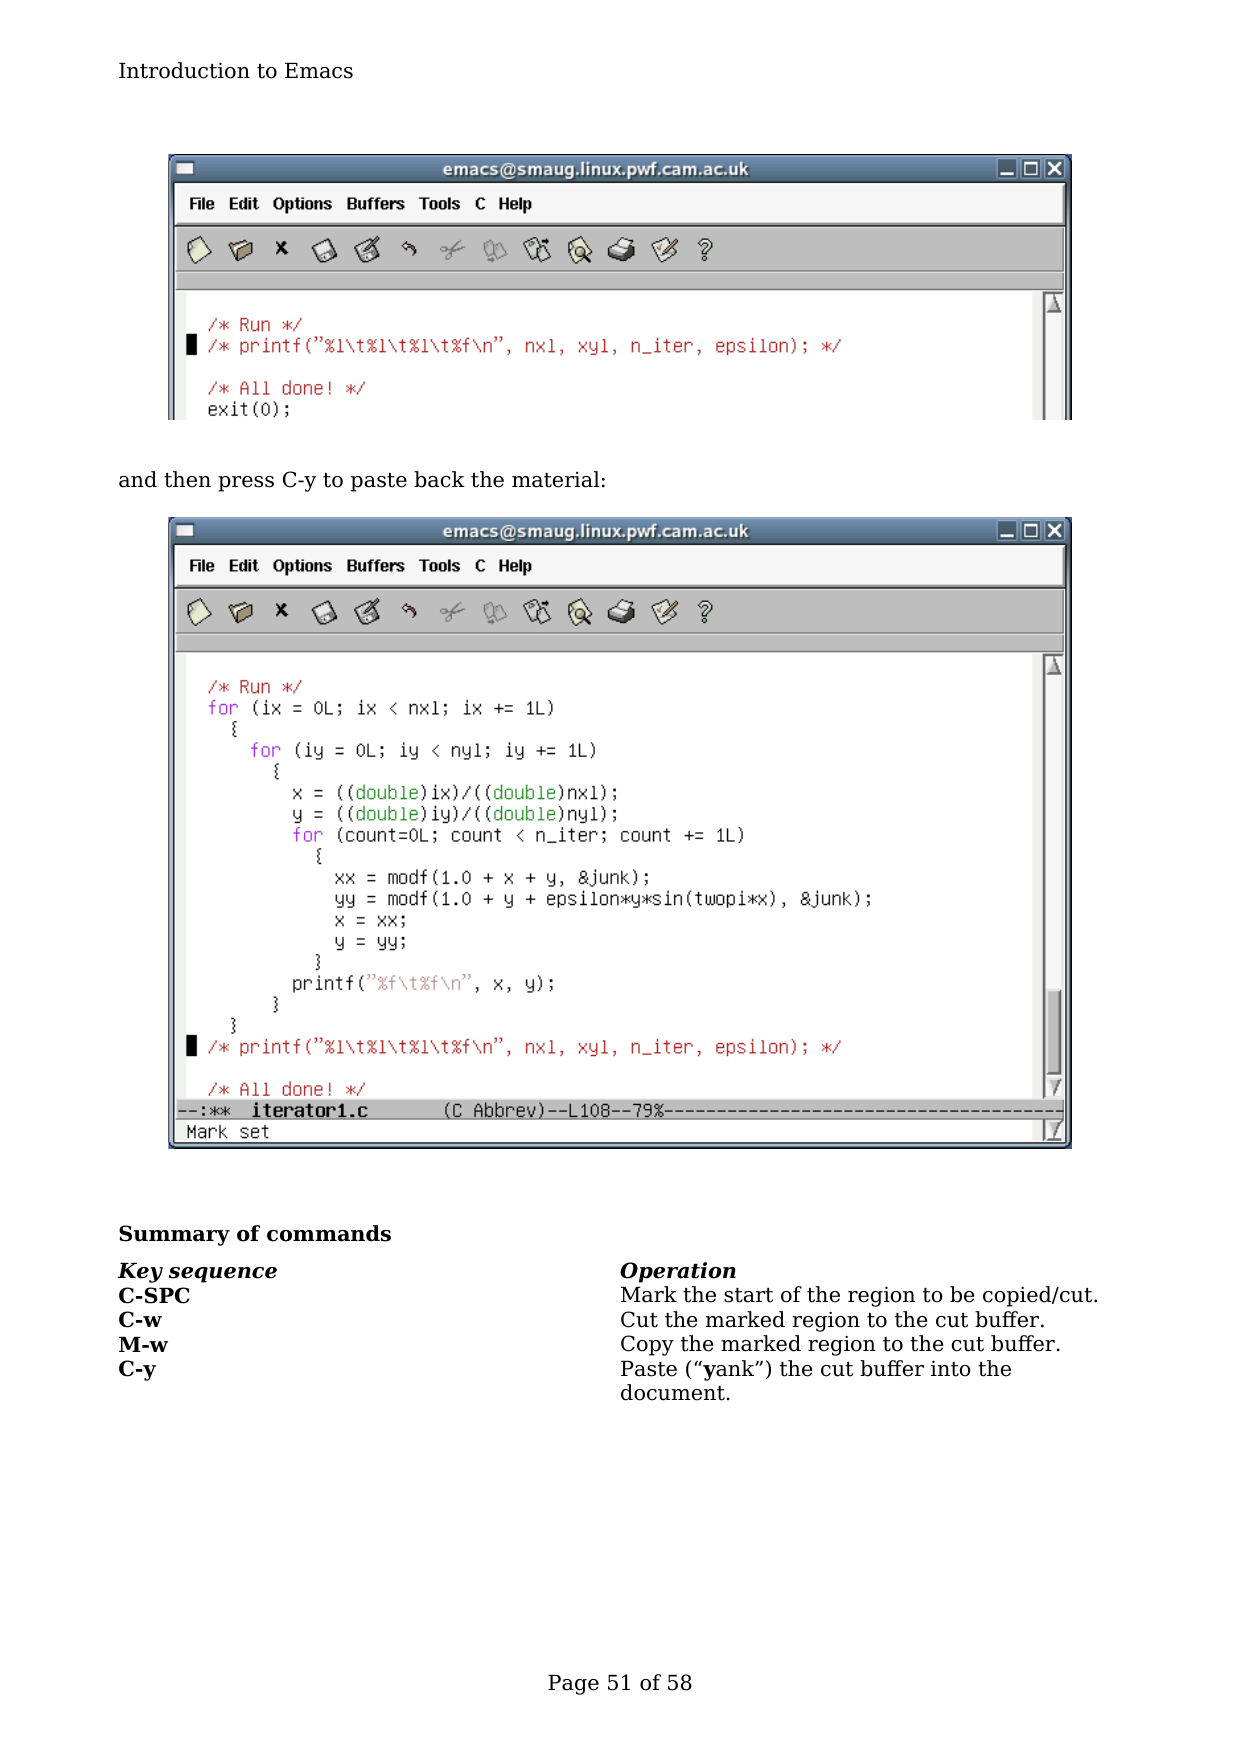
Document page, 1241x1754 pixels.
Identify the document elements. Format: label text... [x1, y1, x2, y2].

table_cell M-w [118, 1333, 369, 1357]
text and then press C-y to paste back the material: [118, 468, 1122, 493]
table_cell Paste (“yank”) the cut buffer into the document. [620, 1357, 1122, 1406]
table_cell Mark the start of the region to be copied/cut. [620, 1284, 1122, 1308]
table_cell [369, 1308, 620, 1332]
table_cell [620, 1406, 1122, 1430]
table_cell C-SPC [118, 1284, 369, 1308]
table_cell [369, 1406, 620, 1430]
picture [168, 517, 1072, 1149]
table_header [369, 1259, 620, 1283]
table_header Key sequence [118, 1259, 369, 1283]
table_cell C-w [118, 1308, 369, 1332]
picture [168, 154, 1072, 420]
table_cell Copy the marked region to the cut buffer. [620, 1333, 1122, 1357]
table_cell Cut the marked region to the cut buffer. [620, 1308, 1122, 1332]
table_cell [369, 1333, 620, 1357]
table_cell [118, 1406, 369, 1430]
table_cell [369, 1284, 620, 1308]
subtitle Summary of commands [118, 1222, 1122, 1246]
table_cell [369, 1357, 620, 1406]
table_header Operation [620, 1259, 1122, 1283]
table_cell C-y [118, 1357, 369, 1406]
